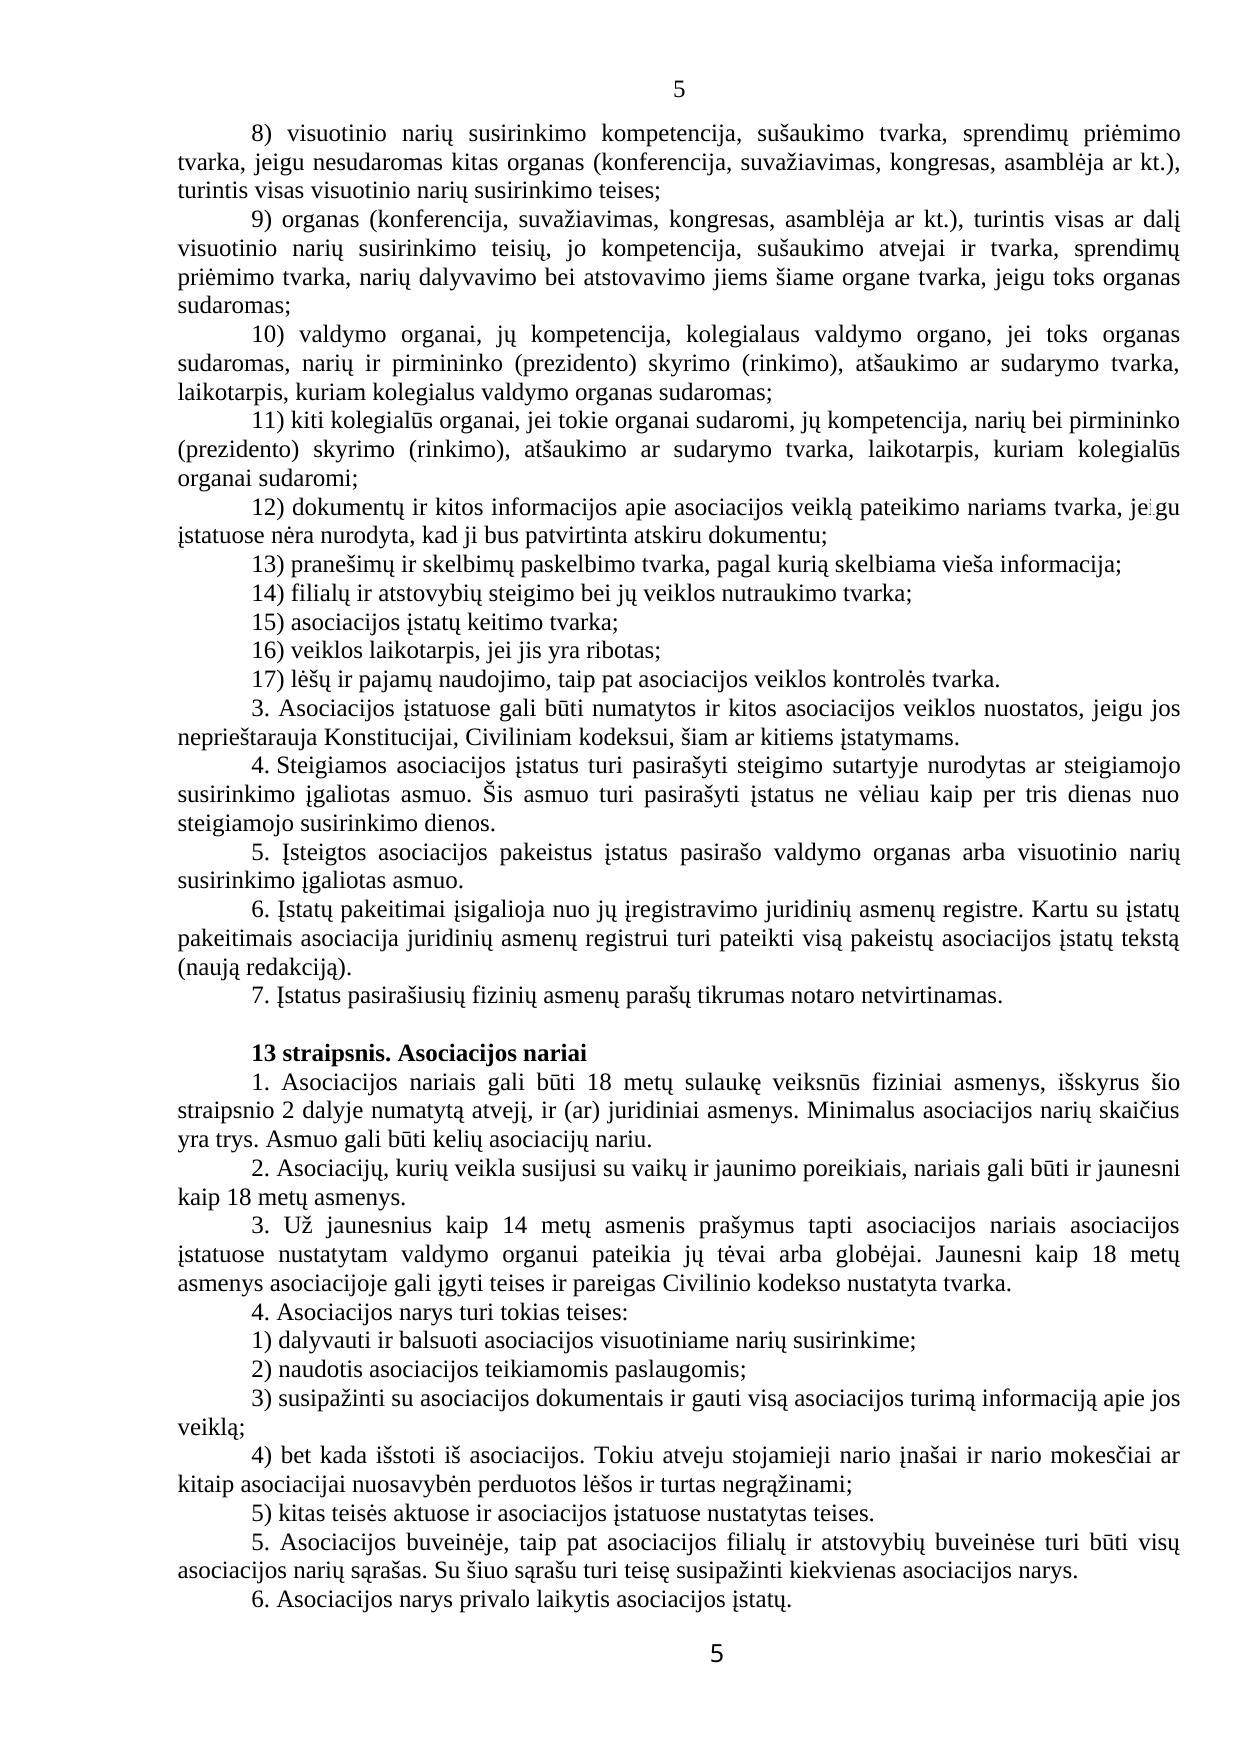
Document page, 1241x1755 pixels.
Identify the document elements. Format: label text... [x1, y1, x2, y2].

text 11) kiti kolegialūs organai, jei tokie organai sudaromi, jų kompetencija, narių bei pirmininko (prezidento) skyrimo (rinkimo), atšaukimo ar sudarymo tvarka, laikotarpis, kuriam kolegialūs organai sudaromi; [177, 406, 1181, 492]
text 5) kitas teisės aktuose ir asociacijos įstatuose nustatytas teises. [177, 1498, 1181, 1527]
text 3. Asociacijos įstatuose gali būti numatytos ir kitos asociacijos veiklos nuostatos, jeigu jos neprieštarauja Konstitucijai, Civiliniam kodeksui, šiam ar kitiems įstatymams. [177, 693, 1181, 751]
text 8) visuotinio narių susirinkimo kompetencija, sušaukimo tvarka, sprendimų priėmimo tvarka, jeigu nesudaromas kitas organas (konferencija, suvažiavimas, kongresas, asamblėja ar kt.), turintis visas visuotinio narių susirinkimo teises; [177, 118, 1181, 204]
text 4. Steigiamos asociacijos įstatus turi pasirašyti steigimo sutartyje nurodytas ar steigiamojo susirinkimo įgaliotas asmuo. Šis asmuo turi pasirašyti įstatus ne vėliau kaip per tris dienas nuo steigiamojo susirinkimo dienos. [177, 751, 1181, 837]
text 2. Asociacijų, kurių veikla susijusi su vaikų ir jaunimo poreikiais, nariais gali būti ir jaunesni kaip 18 metų asmenys. [177, 1153, 1181, 1211]
text 1) dalyvauti ir balsuoti asociacijos visuotiniame narių susirinkime; [177, 1326, 1181, 1354]
text 6. Įstatų pakeitimai įsigalioja nuo jų įregistravimo juridinių asmenų registre. Kartu su įstatų pakeitimais asociacija juridinių asmenų registrui turi pateikti visą pakeistų asociacijos įstatų tekstą (naują redakciją). [177, 894, 1181, 981]
text 5. Asociacijos buveinėje, taip pat asociacijos filialų ir atstovybių buveinėse turi būti visų asociacijos narių sąrašas. Su šiuo sąrašu turi teisę susipažinti kiekvienas asociacijos narys. [177, 1527, 1181, 1584]
text 16) veiklos laikotarpis, jei jis yra ribotas; [177, 636, 1181, 664]
text 17) lėšų ir pajamų naudojimo, taip pat asociacijos veiklos kontrolės tvarka. [177, 664, 1181, 693]
text 3. Už jaunesnius kaip 14 metų asmenis prašymus tapti asociacijos nariais asociacijos įstatuose nustatytam valdymo organui pateikia jų tėvai arba globėjai. Jaunesni kaip 18 metų asmenys asociacijoje gali įgyti teises ir pareigas Civilinio kodekso nustatyta tvarka. [177, 1211, 1181, 1297]
text 13) pranešimų ir skelbimų paskelbimo tvarka, pagal kurią skelbiama vieša informacija; [177, 549, 1151, 578]
text 7. Įstatus pasirašiusių fizinių asmenų parašų tikrumas notaro netvirtinamas. [177, 981, 1181, 1009]
text 12) dokumentų ir kitos informacijos apie asociacijos veiklą pateikimo nariams tvarka, jeigu įstatuose nėra nurodyta, kad ji bus patvirtinta atskiru dokumentu; [177, 492, 1181, 549]
text 14) filialų ir atstovybių steigimo bei jų veiklos nutraukimo tvarka; [177, 578, 1151, 607]
text 1. Asociacijos nariais gali būti 18 metų sulaukę veiksnūs fiziniai asmenys, išskyrus šio straipsnio 2 dalyje numatytą atvejį, ir (ar) juridiniai asmenys. Minimalus asociacijos narių skaičius yra trys. Asmuo gali būti kelių asociacijų nariu. [177, 1067, 1181, 1153]
text 4) bet kada išstoti iš asociacijos. Tokiu atveju stojamieji nario įnašai ir nario mokesčiai ar kitaip asociacijai nuosavybėn perduotos lėšos ir turtas negrąžinami; [177, 1441, 1181, 1498]
text 10) valdymo organai, jų kompetencija, kolegialaus valdymo organo, jei toks organas sudaromas, narių ir pirmininko (prezidento) skyrimo (rinkimo), atšaukimo ar sudarymo tvarka, laikotarpis, kuriam kolegialus valdymo organas sudaromas; [177, 319, 1181, 406]
text 6. Asociacijos narys privalo laikytis asociacijos įstatų. [177, 1584, 1181, 1613]
text 2) naudotis asociacijos teikiamomis paslaugomis; [177, 1354, 1181, 1383]
text 15) asociacijos įstatų keitimo tvarka; [177, 607, 1181, 636]
text 3) susipažinti su asociacijos dokumentais ir gauti visą asociacijos turimą informaciją apie jos veiklą; [177, 1383, 1181, 1441]
text 5. Įsteigtos asociacijos pakeistus įstatus pasirašo valdymo organas arba visuotinio narių susirinkimo įgaliotas asmuo. [177, 837, 1181, 894]
text 4. Asociacijos narys turi tokias teises: [177, 1297, 1181, 1326]
text 13 straipsnis. Asociacijos nariai [177, 1038, 1181, 1067]
text 9) organas (konferencija, suvažiavimas, kongresas, asamblėja ar kt.), turintis visas ar dalį visuotinio narių susirinkimo teisių, jo kompetencija, sušaukimo atvejai ir tvarka, sprendimų priėmimo tvarka, narių dalyvavimo bei atstovavimo jiems šiame organe tvarka, jeigu toks organas sudaromas; [177, 204, 1181, 319]
